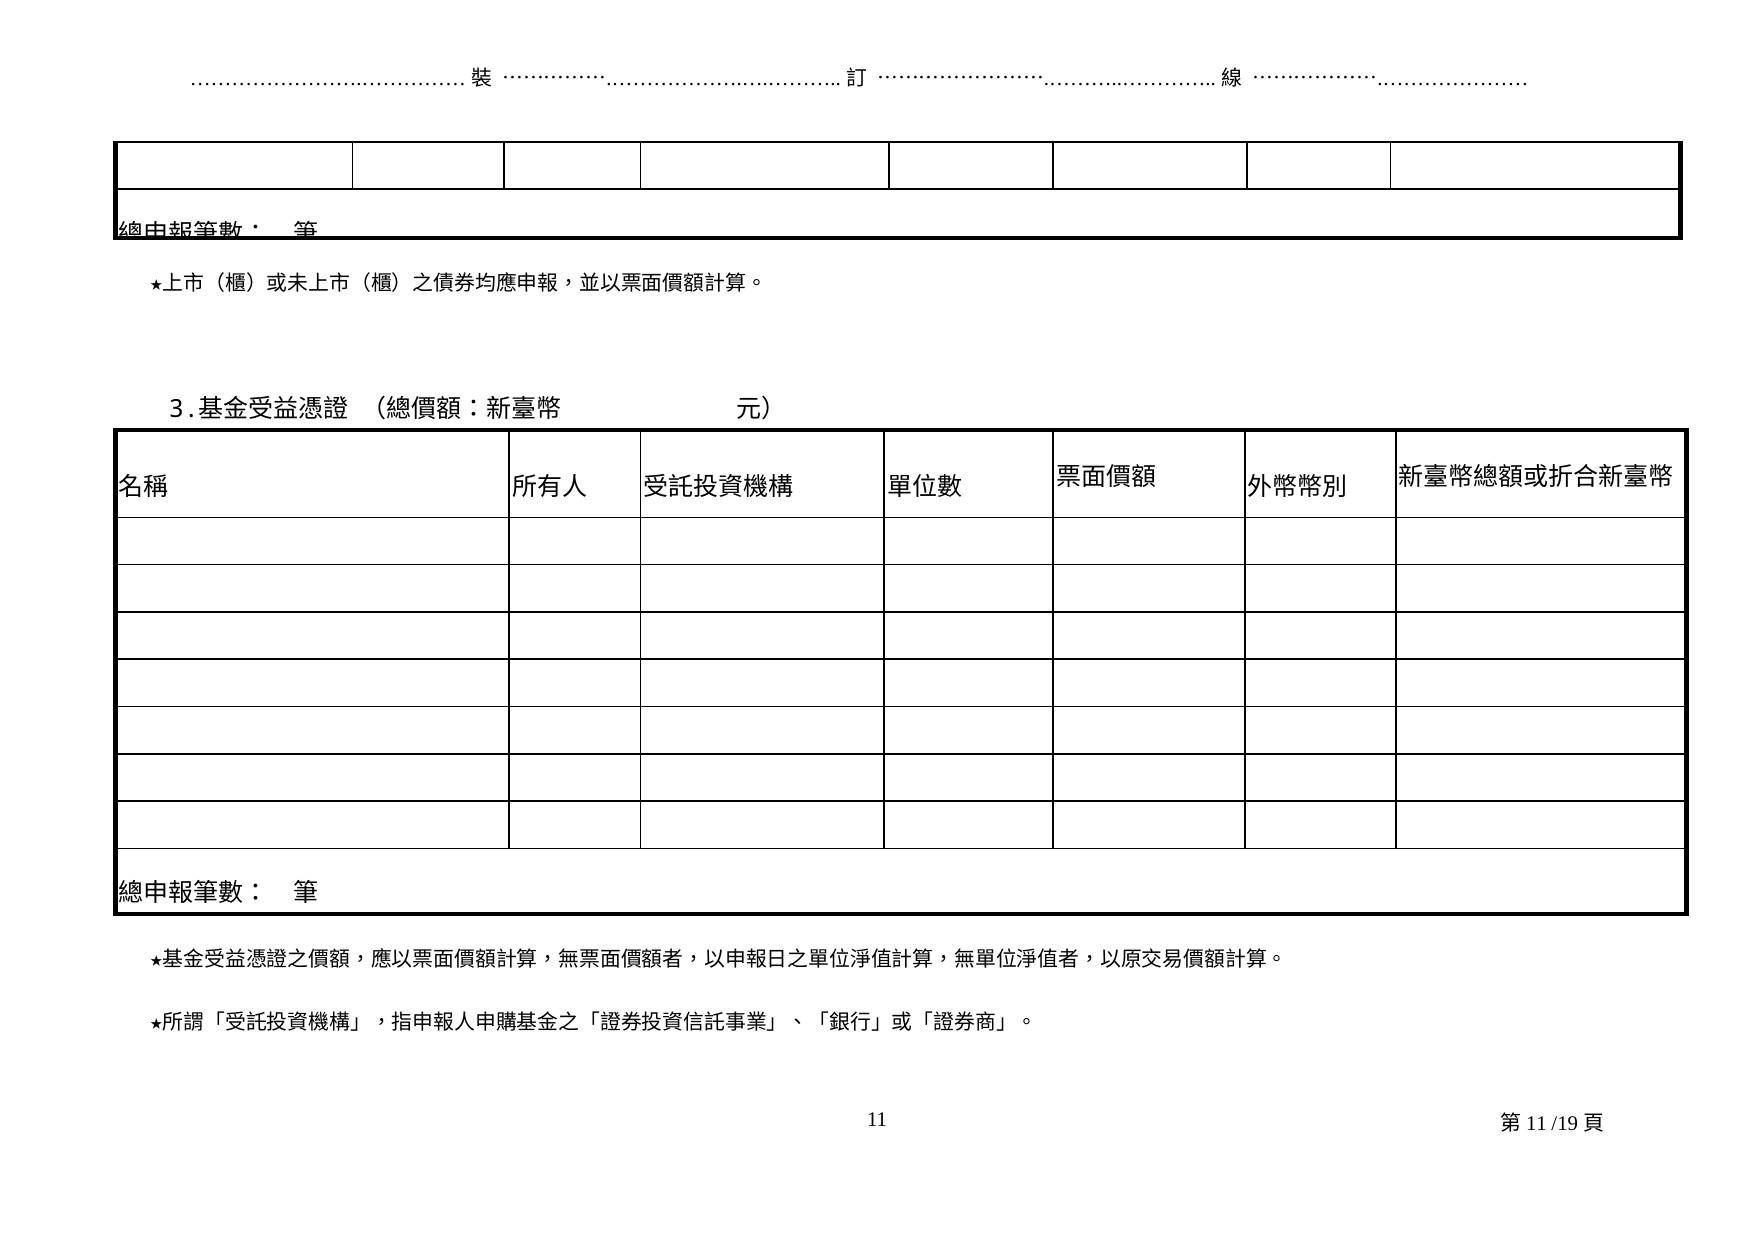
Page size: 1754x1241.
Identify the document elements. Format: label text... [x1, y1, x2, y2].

table_cell [885, 707, 1052, 753]
table_cell [1246, 707, 1395, 753]
table_cell [1054, 660, 1244, 706]
table_cell [1397, 613, 1684, 658]
table_cell [1397, 518, 1684, 564]
table_cell [641, 518, 883, 564]
table_cell [510, 660, 640, 706]
table_header 單位數 [885, 432, 1052, 516]
table_cell [510, 518, 640, 564]
table_header 票面價額 (單位淨值) [1054, 432, 1244, 516]
table_cell [118, 660, 508, 706]
table_cell [505, 143, 640, 188]
text ★上市（櫃）或未上市（櫃）之債券均應申報，並以票面價額計算。 [150, 240, 1604, 303]
table_cell [641, 660, 883, 706]
table_cell [118, 565, 508, 611]
table_header 名稱 [118, 432, 508, 516]
table_cell [510, 707, 640, 753]
table_cell [118, 755, 508, 800]
table_cell [641, 802, 883, 847]
table_cell [118, 613, 508, 658]
table_cell [641, 707, 883, 753]
table_cell [885, 755, 1052, 800]
table_cell [885, 518, 1052, 564]
table_cell [1246, 565, 1395, 611]
table_cell [510, 802, 640, 847]
table_cell [118, 518, 508, 564]
table_cell [1397, 565, 1684, 611]
table_cell [118, 143, 352, 188]
table_cell [641, 755, 883, 800]
table_cell [641, 565, 883, 611]
table_cell [890, 143, 1052, 188]
table_header 受託投資機構 [641, 432, 883, 516]
table_cell [1246, 613, 1395, 658]
table_cell [1246, 660, 1395, 706]
table_cell [1054, 518, 1244, 564]
table_cell [1054, 755, 1244, 800]
table_cell [1397, 802, 1684, 847]
table_cell [1248, 143, 1390, 188]
table_cell [885, 660, 1052, 706]
table_cell [1054, 565, 1244, 611]
table_cell [641, 613, 883, 658]
table_cell [1397, 660, 1684, 706]
table_cell [118, 802, 508, 847]
text ★所謂「受託投資機構」，指申報人申購基金之「證券投資信託事業」、「銀行」或「證券商」。 [150, 979, 1604, 1041]
table_cell [510, 565, 640, 611]
text 3.基金受益憑證 （總價額：新臺幣 元） [169, 365, 1604, 428]
table_cell 總申報筆數： 筆 [118, 849, 1684, 911]
table_cell [1397, 707, 1684, 753]
table_cell [641, 143, 888, 188]
table_cell [1391, 143, 1678, 188]
table_cell [885, 613, 1052, 658]
table_header 所有人 [510, 432, 640, 516]
table_cell [1054, 707, 1244, 753]
table_cell [510, 755, 640, 800]
table_cell [1054, 802, 1244, 847]
table_cell [885, 565, 1052, 611]
table_cell [1397, 755, 1684, 800]
text ★基金受益憑證之價額，應以票面價額計算，無票面價額者，以申報日之單位淨值計算，無單位淨值者，以原交易價額計算。 [150, 916, 1604, 979]
table_cell [1054, 143, 1246, 188]
table_cell [1246, 755, 1395, 800]
table_cell [885, 802, 1052, 847]
table_header 外幣幣別 [1246, 432, 1395, 516]
table_cell [510, 613, 640, 658]
table_cell [1054, 613, 1244, 658]
table_cell [1246, 802, 1395, 847]
table_cell [118, 707, 508, 753]
table_cell [1246, 518, 1395, 564]
table_header 新臺幣總額或折合新臺幣總額 [1397, 432, 1684, 516]
table_cell 總申報筆數： 筆 [118, 190, 1678, 236]
table_cell [353, 143, 503, 188]
